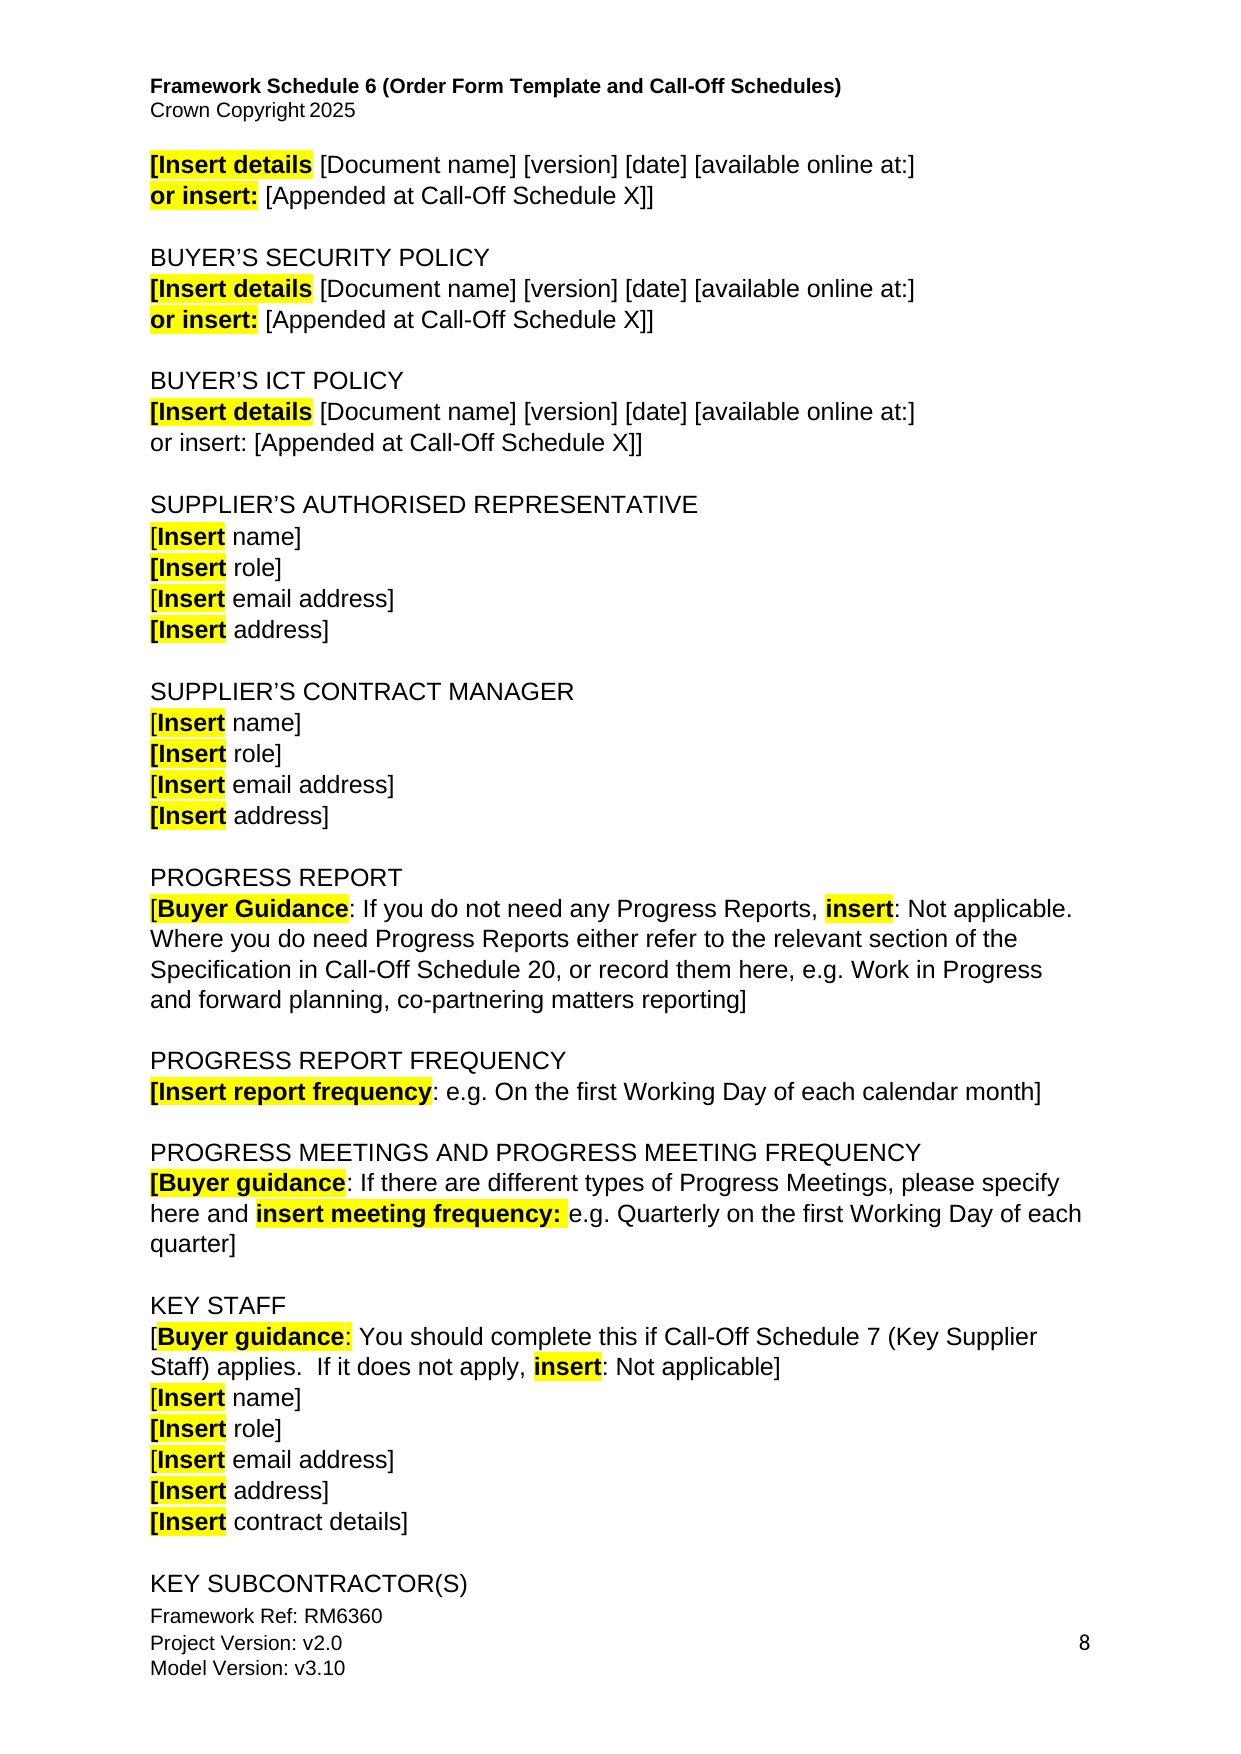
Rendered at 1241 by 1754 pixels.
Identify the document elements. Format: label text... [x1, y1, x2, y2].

text PROGRESS REPORT [150, 863, 1090, 892]
text KEY SUBCONTRACTOR(S) [150, 1569, 1090, 1598]
text [Insert address] [150, 1476, 1090, 1504]
text [Insert details [Document name] [version] [date] [available online at:] [150, 150, 1090, 179]
text [Insert details [Document name] [version] [date] [available online at:] [150, 397, 1090, 426]
text [Insert details [Document name] [version] [date] [available online at:] [150, 274, 1090, 303]
text [Insert name] [150, 708, 1090, 737]
text [Insert name] [150, 1383, 1090, 1411]
text [Insert email address] [150, 770, 1090, 799]
text [Insert role] [150, 553, 1090, 581]
text [Buyer guidance: If there are different types of Progress Meetings, please specify here and insert meeting frequency: e.g. Quarterly on the first Working Day of each quarter] [150, 1168, 1090, 1258]
text BUYER’S ICT POLICY [150, 366, 1090, 395]
text [Buyer guidance: You should complete this if Call-Off Schedule 7 (Key Supplier Staff) applies. If it does not apply, insert: Not applicable] [150, 1322, 1090, 1381]
text [Insert role] [150, 1414, 1090, 1442]
text or insert: [Appended at Call-Off Schedule X]] [150, 305, 1090, 364]
text KEY STAFF [150, 1291, 1090, 1319]
text [Insert contract details] [150, 1507, 1090, 1536]
text [Insert report frequency: e.g. On the first Working Day of each calendar month] [150, 1077, 1090, 1105]
text SUPPLIER’S AUTHORISED REPRESENTATIVE [150, 491, 1090, 519]
text [Insert email address] [150, 1445, 1090, 1473]
text [Insert name] [150, 522, 1090, 550]
text SUPPLIER’S CONTRACT MANAGER [150, 677, 1090, 706]
text or insert: [Appended at Call-Off Schedule X]] [150, 181, 1090, 210]
text [Insert address] [150, 615, 1090, 643]
text PROGRESS MEETINGS AND PROGRESS MEETING FREQUENCY [150, 1138, 1090, 1167]
text [Insert address] [150, 801, 1090, 830]
text or insert: [Appended at Call-Off Schedule X]] [150, 428, 1090, 457]
text PROGRESS REPORT FREQUENCY [150, 1046, 1090, 1075]
text [Buyer Guidance: If you do not need any Progress Reports, insert: Not applicable. Where you do need Progress Reports either refer to the relevant section of the Specification in Call-Off Schedule 20, or record them here, e.g. Work in Progress and forward planning, co-partnering matters reporting] [150, 894, 1090, 1014]
text [Insert role] [150, 739, 1090, 768]
text BUYER’S SECURITY POLICY [150, 243, 1090, 272]
text [Insert email address] [150, 584, 1090, 612]
